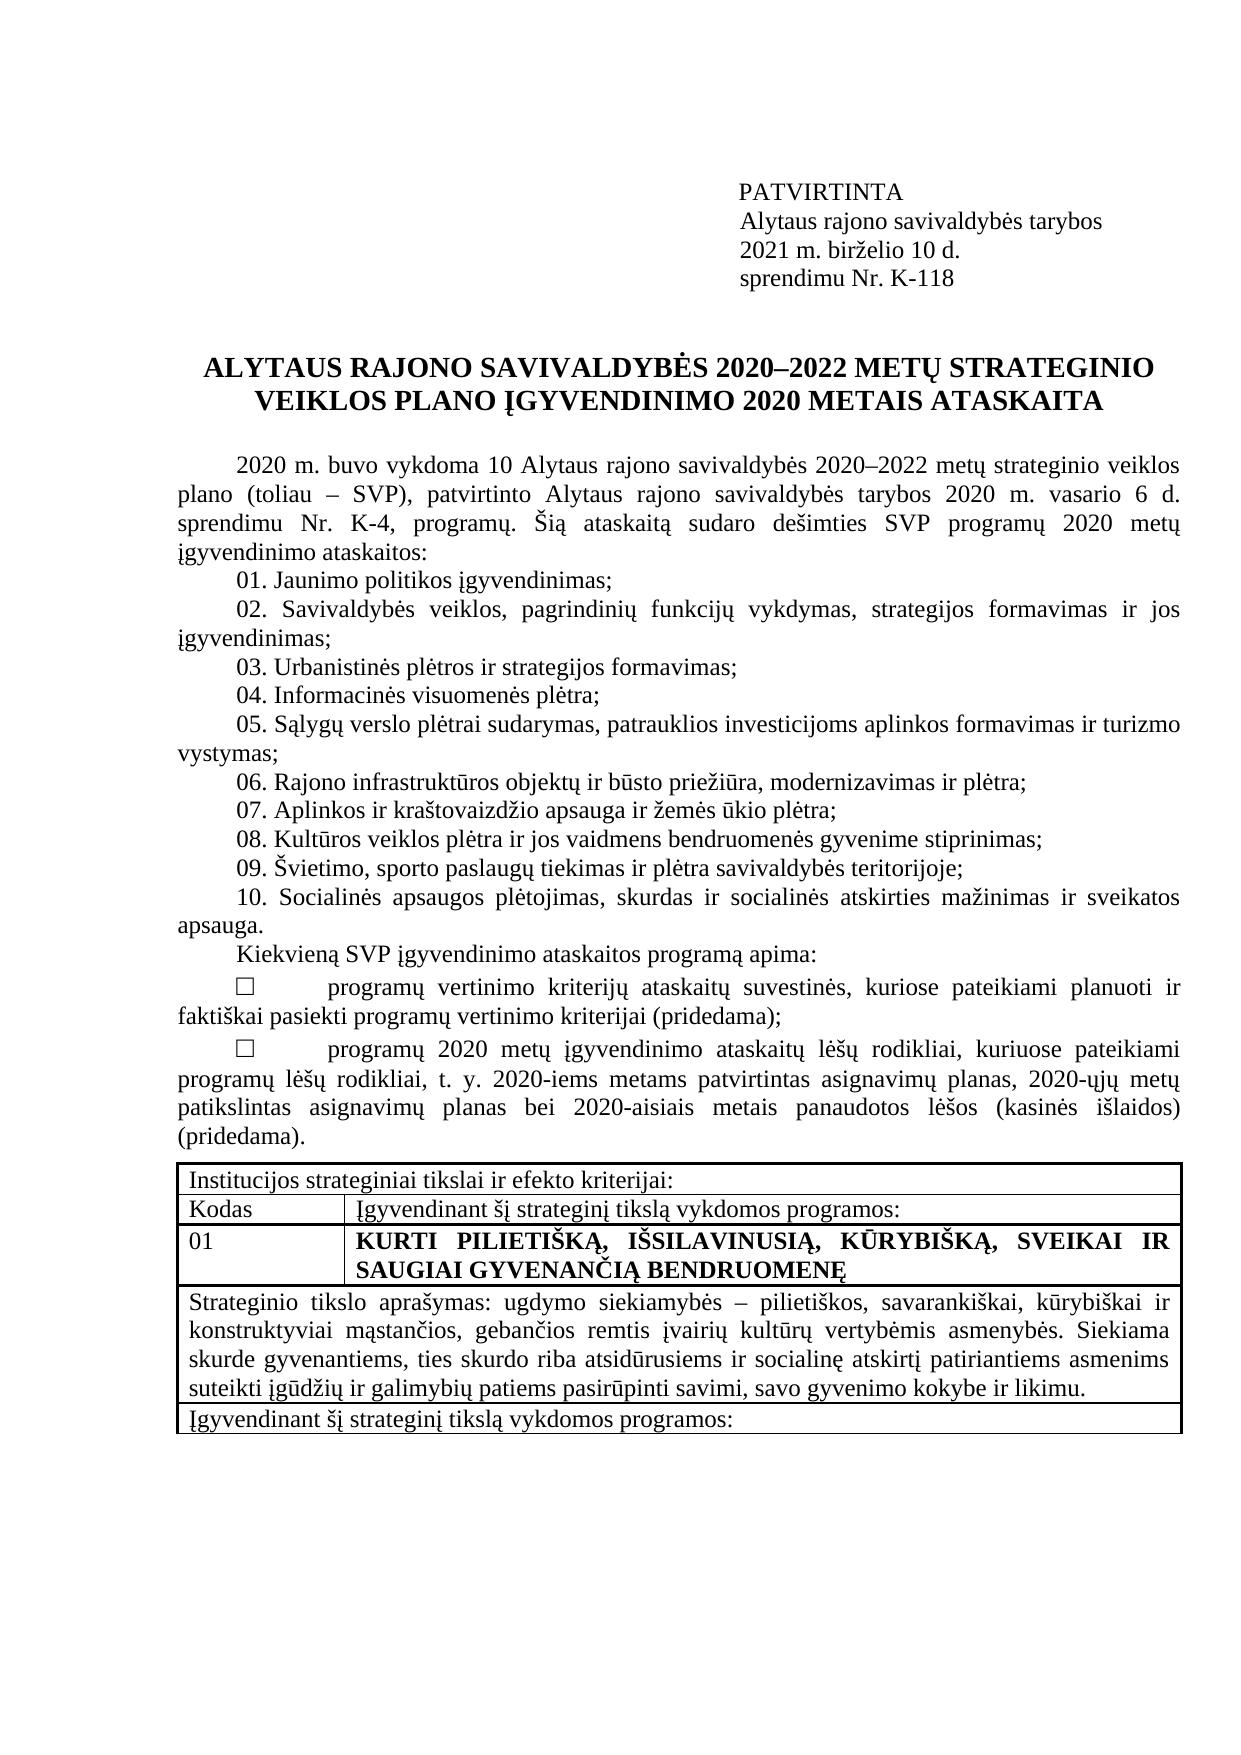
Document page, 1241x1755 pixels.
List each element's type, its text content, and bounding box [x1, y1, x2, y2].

text 05. Sąlygų verslo plėtrai sudarymas, patrauklios investicijoms aplinkos formavimas ir turizmo vystymas; [177, 709, 1181, 767]
text 09. Švietimo, sporto paslaugų tiekimas ir plėtra savivaldybės teritorijoje; [177, 853, 1181, 882]
text ALYTAUS RAJONO SAVIVALDYBĖS 2020–2022 METŲ STRATEGINIO VEIKLOS PLANO ĮGYVENDINIMO 2020 METAIS ATASKAITA [177, 350, 1181, 417]
text □ programų 2020 metų įgyvendinimo ataskaitų lėšų rodikliai, kuriuose pateikiami programų lėšų rodikliai, t. y. 2020-iems metams patvirtintas asignavimų planas, 2020-ųjų metų patikslintas asignavimų planas bei 2020-aisiais metais panaudotos lėšos (kasinės išlaidos) (pridedama). [177, 1030, 1181, 1150]
text Alytaus rajono savivaldybės tarybos [177, 206, 1181, 235]
text □ programų vertinimo kriterijų ataskaitų suvestinės, kuriose pateikiami planuoti ir faktiškai pasiekti programų vertinimo kriterijai (pridedama); [177, 968, 1181, 1030]
table_header Institucijos strateginiai tikslai ir efekto kriterijai: [179, 1165, 1180, 1194]
table_cell Įgyvendinant šį strateginį tikslą vykdomos programos: [345, 1195, 1180, 1223]
text 01. Jaunimo politikos įgyvendinimas; [177, 565, 1181, 594]
text 04. Informacinės visuomenės plėtra; [177, 680, 1181, 709]
table_cell Kurti pilietišką, išsilavinusią, kūrybišką, sveikai ir saugiai gyvenančią bendruomenę [345, 1226, 1180, 1284]
text 10. Socialinės apsaugos plėtojimas, skurdas ir socialinės atskirties mažinimas ir sveikatos apsauga. [177, 882, 1181, 939]
text 2021 m. birželio 10 d. [177, 235, 1181, 263]
text 02. Savivaldybės veiklos, pagrindinių funkcijų vykdymas, strategijos formavimas ir jos įgyvendinimas; [177, 594, 1181, 652]
table_cell Įgyvendinant šį strateginį tikslą vykdomos programos: [179, 1404, 1180, 1433]
text 03. Urbanistinės plėtros ir strategijos formavimas; [177, 652, 1181, 680]
table_cell Strateginio tikslo aprašymas: ugdymo siekiamybės – pilietiškos, savarankiškai, kūrybiškai ir konstruktyviai mąstančios, gebančios remtis įvairių kultūrų vertybėmis asmenybės. Siekiama skurde gyvenantiems, ties skurdo riba atsidūrusiems ir socialinę atskirtį patiriantiems asmenims suteikti įgūdžių ir galimybių patiems pasirūpinti savimi, savo gyvenimo kokybe ir likimu. [179, 1287, 1180, 1402]
text Kiekvieną SVP įgyvendinimo ataskaitos programą apima: [177, 939, 1181, 968]
table_cell Kodas [179, 1195, 344, 1223]
text 07. Aplinkos ir kraštovaizdžio apsauga ir žemės ūkio plėtra; [177, 795, 1181, 824]
text 2020 m. buvo vykdoma 10 Alytaus rajono savivaldybės 2020–2022 metų strateginio veiklos plano (toliau – SVP), patvirtinto Alytaus rajono savivaldybės tarybos 2020 m. vasario 6 d. sprendimu Nr. K-4, programų. Šią ataskaitą sudaro dešimties SVP programų 2020 metų įgyvendinimo ataskaitos: [177, 450, 1181, 565]
text PATVIRTINTA [177, 177, 1181, 206]
table_cell 01 [179, 1226, 344, 1284]
text sprendimu Nr. K-118 [177, 263, 1181, 292]
text 06. Rajono infrastruktūros objektų ir būsto priežiūra, modernizavimas ir plėtra; [177, 767, 1181, 795]
text 08. Kultūros veiklos plėtra ir jos vaidmens bendruomenės gyvenime stiprinimas; [177, 824, 1181, 853]
